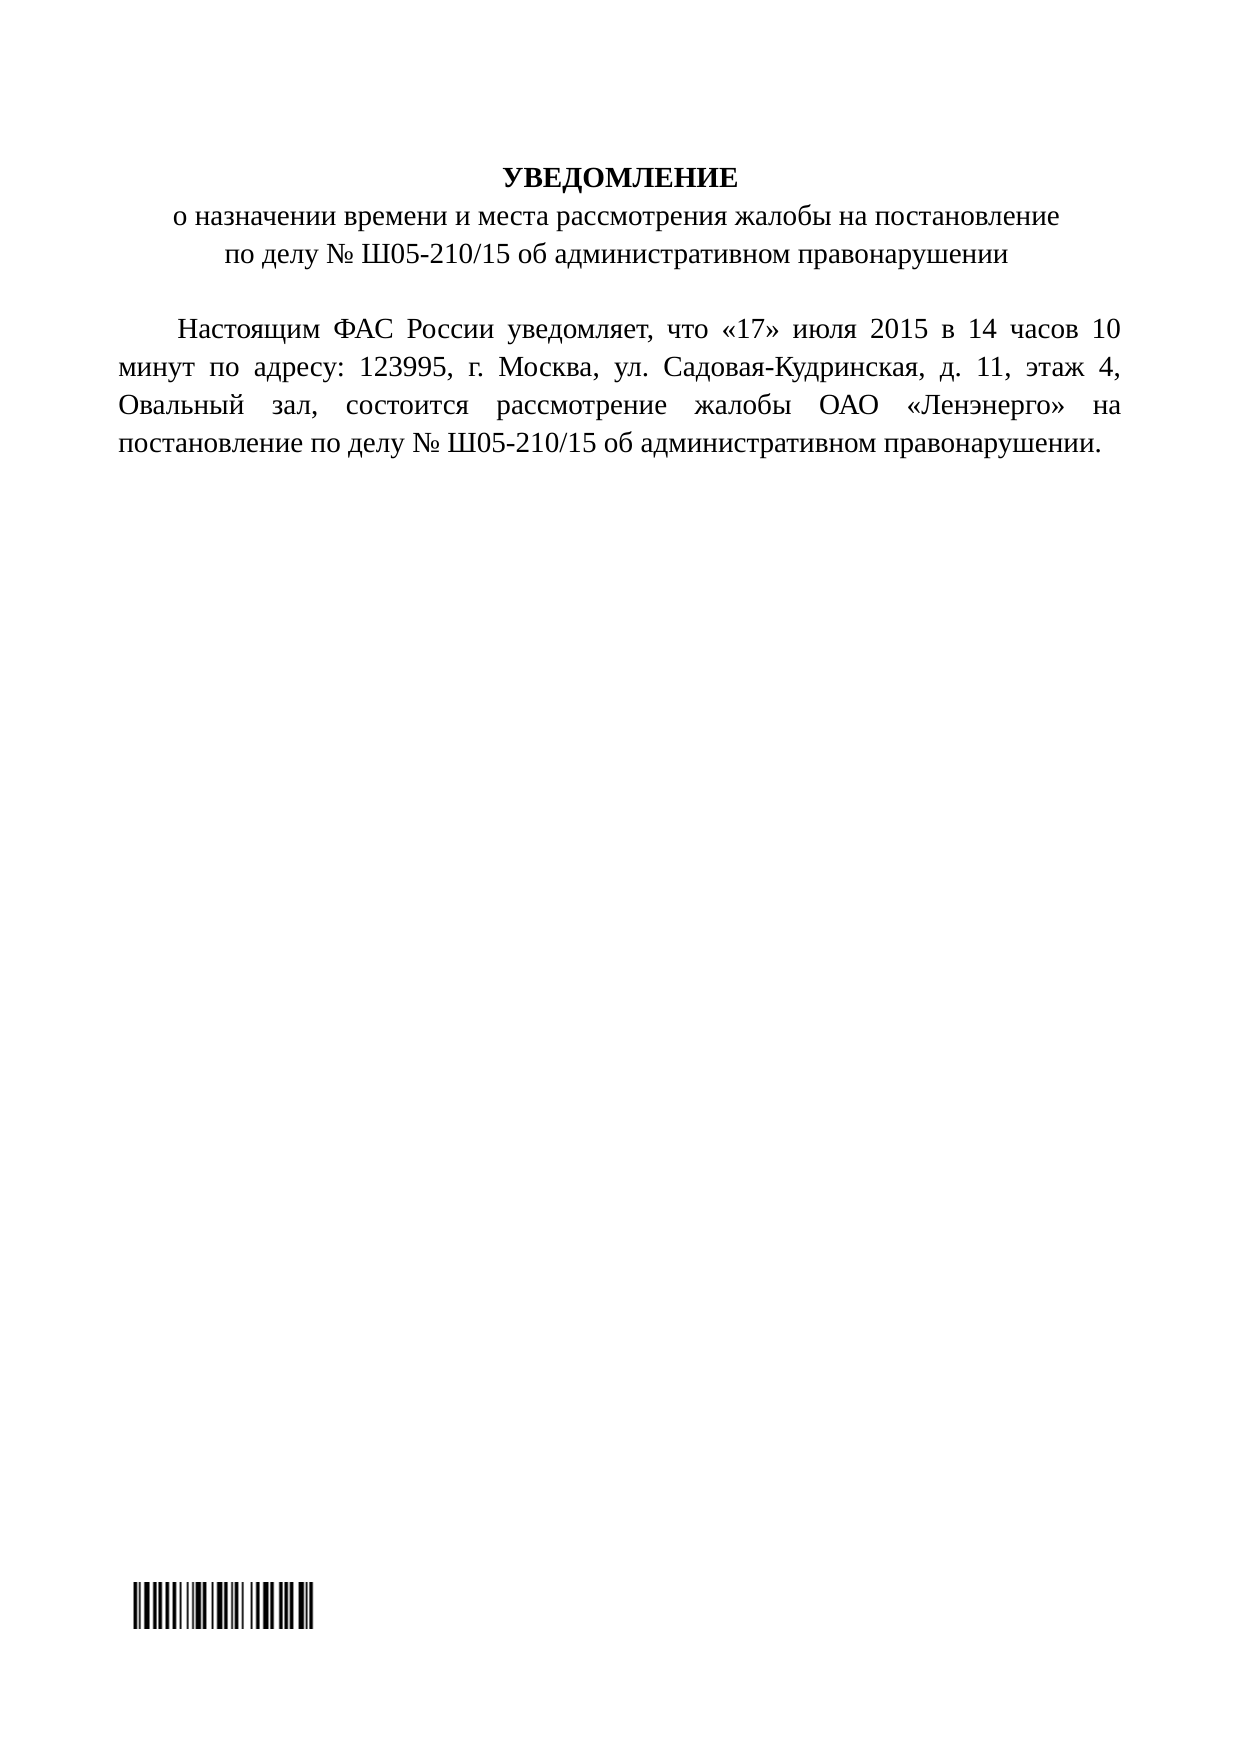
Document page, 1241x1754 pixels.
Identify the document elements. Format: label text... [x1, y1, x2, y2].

subtitle по делу № Ш05-210/15 об административном правонарушении [118, 232, 1122, 269]
picture [118, 1582, 331, 1629]
text Настоящим ФАС России уведомляет, что «17» июля 2015 в 14 часов 10 минут по адресу: 123995, г. Москва, ул. Садовая-Кудринская, д. 11, этаж 4, Овальный зал, состоится рассмотрение жалобы ОАО «Ленэнерго» на постановление по делу № Ш05-210/15 об административном правонарушении. [118, 307, 1122, 458]
subtitle о назначении времени и места рассмотрения жалобы на постановление [118, 194, 1122, 232]
subtitle УВЕДОМЛЕНИЕ [118, 156, 1122, 194]
